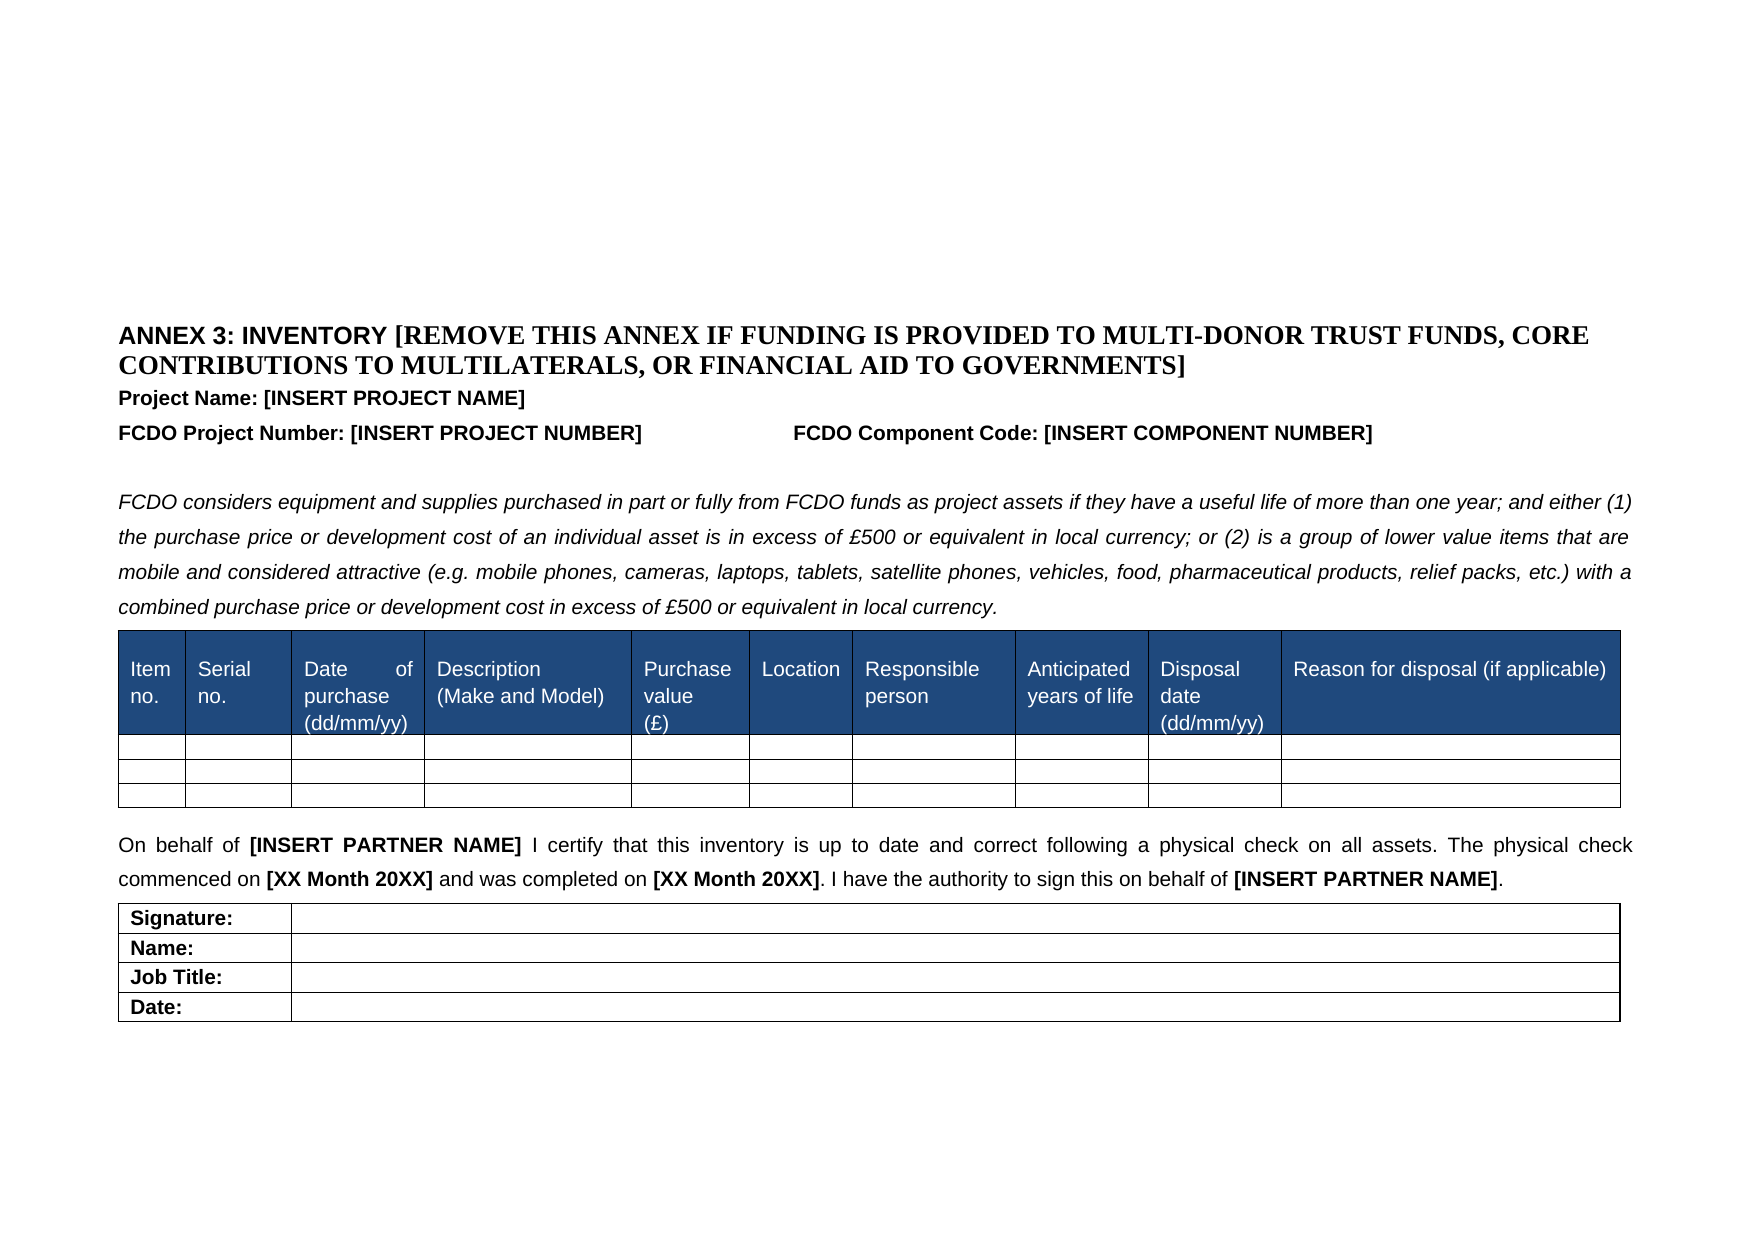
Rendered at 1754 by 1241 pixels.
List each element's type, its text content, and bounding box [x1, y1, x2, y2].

table_cell [750, 735, 852, 759]
table_cell [119, 784, 185, 807]
table_header Description (Make and Model) [425, 631, 631, 734]
table_cell [1282, 784, 1620, 807]
text On behalf of [INSERT PARTNER NAME] I certify that this inventory is up to date and correct following a physical check on all assets. The physical check commenced on [XX Month 20XX] and was completed on [XX Month 20XX]. I have the authority to sign this on behalf of [INSERT PARTNER NAME]. [118, 833, 1636, 891]
text FCDO considers equipment and supplies purchased in part or fully from FCDO funds as project assets if they have a useful life of more than one year; and either (1) the purchase price or development cost of an individual asset is in excess of £500 or equivalent in local currency; or (2) is a group of lower value items that are mobile and considered attractive (e.g. mobile phones, cameras, laptops, tablets, satellite phones, vehicles, food, pharmaceutical products, relief packs, etc.) with a combined purchase price or development cost in excess of £500 or equivalent in local currency. [118, 491, 1636, 618]
table_header Date of purchase (dd/mm/yy) [292, 631, 424, 734]
table_cell [425, 735, 631, 759]
table_cell [292, 963, 1619, 992]
table_cell [186, 735, 291, 759]
table_cell [1149, 760, 1281, 783]
table_cell [853, 735, 1015, 759]
table_header Anticipated years of life [1016, 631, 1148, 734]
table_cell [186, 760, 291, 783]
table_cell [186, 784, 291, 807]
table_cell [292, 760, 424, 783]
table_cell [119, 760, 185, 783]
table_header Item no. [119, 631, 185, 734]
table_cell [632, 760, 749, 783]
table_cell [632, 784, 749, 807]
table_cell [119, 735, 185, 759]
table_cell [853, 760, 1015, 783]
table_cell [1282, 760, 1620, 783]
table_header Signature: [119, 904, 291, 932]
table_header Serial no. [186, 631, 291, 734]
table_cell [1016, 760, 1148, 783]
table_header [292, 904, 1619, 932]
table_cell [750, 760, 852, 783]
table_cell [292, 934, 1619, 962]
table_header Reason for disposal (if applicable) [1282, 631, 1620, 734]
table_cell [292, 735, 424, 759]
table_header Purchase value (£) [632, 631, 749, 734]
table_cell [292, 993, 1619, 1021]
table_cell [1016, 784, 1148, 807]
table_cell [1282, 735, 1620, 759]
table_cell [750, 784, 852, 807]
table_cell [1149, 784, 1281, 807]
table_cell [853, 784, 1015, 807]
table_cell Date: [119, 993, 291, 1021]
table_header Disposal date (dd/mm/yy) [1149, 631, 1281, 734]
table_cell [1149, 735, 1281, 759]
table_cell Job Title: [119, 963, 291, 992]
table_cell [1016, 735, 1148, 759]
table_cell [292, 784, 424, 807]
text Project Name: [INSERT PROJECT NAME] [118, 387, 1636, 410]
table_cell [632, 735, 749, 759]
table_cell [425, 760, 631, 783]
table_cell Name: [119, 934, 291, 962]
subtitle ANNEX 3: INVENTORY [REMOVE THIS ANNEX IF FUNDING IS PROVIDED TO MULTI-DONOR TRUST FUNDS, CORE CONTRIBUTIONS TO MULTILATERALS, OR FINANCIAL AID TO GOVERNMENTS] [118, 320, 1636, 380]
text FCDO Project Number: [INSERT PROJECT NUMBER] FCDO Component Code: [INSERT COMPONENT NUMBER] [118, 421, 1636, 444]
table_header Responsible person [853, 631, 1015, 734]
table_cell [425, 784, 631, 807]
table_header Location [750, 631, 852, 734]
